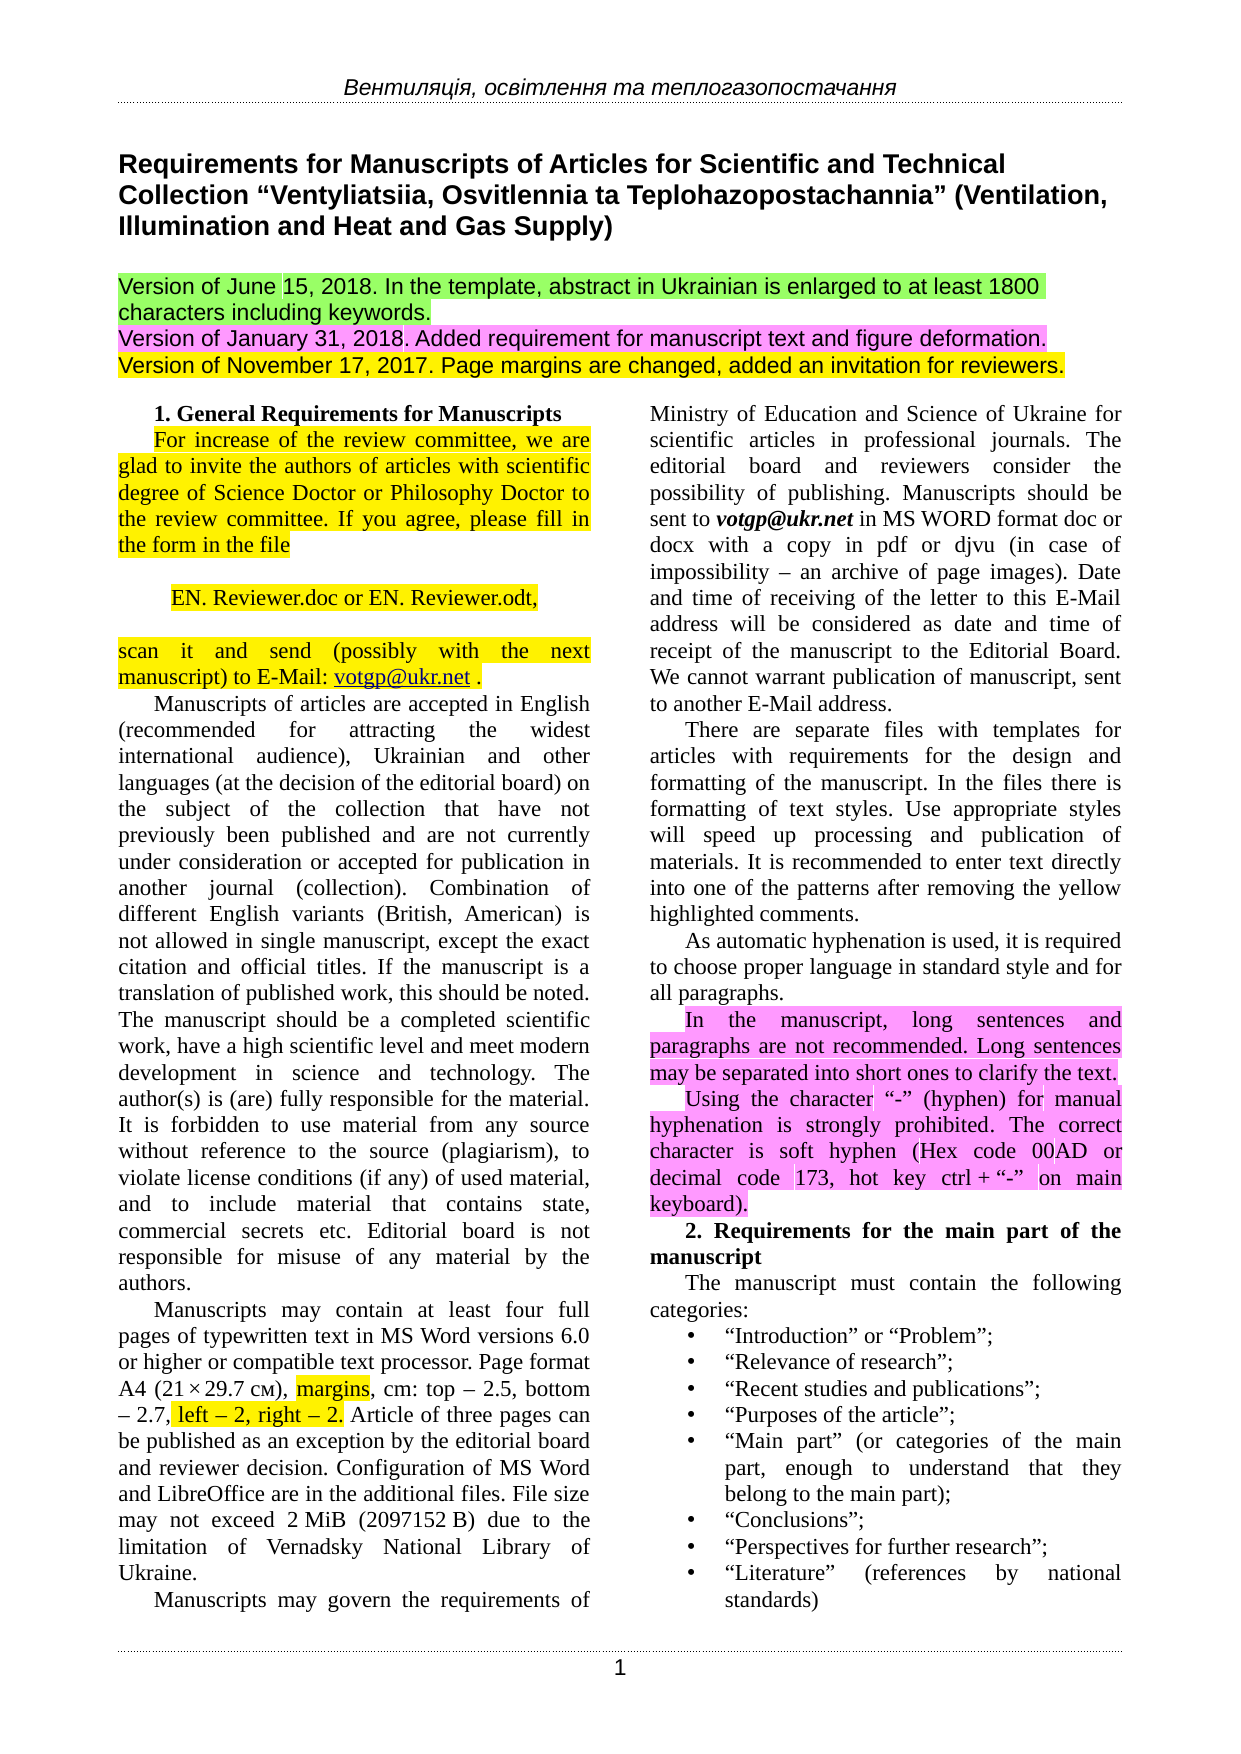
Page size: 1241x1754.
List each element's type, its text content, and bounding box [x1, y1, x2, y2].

list “Main part” (or categories of the main part, enough to understand that they belong to the main part); [687, 1427, 1122, 1507]
text Manuscripts of articles are accepted in English (recommended for attracting the widest international audience), Ukrainian and other languages (at the decision of the editorial board) on the subject of the collection that have not previously been published and are not currently under consideration or accepted for publication in another journal (collection). Combination of different English variants (British, American) is not allowed in single manuscript, except the exact citation and official titles. If the manuscript is a translation of published work, this should be noted. The manuscript should be a completed scientific work, have a high scientific level and meet modern development in science and technology. The author(s) is (are) fully responsible for the material. It is forbidden to use material from any source without reference to the source (plagiarism), to violate license conditions (if any) of used material, and to include material that contains state, commercial secrets etc. Editorial board is not responsible for misuse of any material by the authors. [118, 689, 591, 1296]
text In the manuscript, long sentences and paragraphs are not recommended. Long sentences may be separated into short ones to clarify the text. [649, 1006, 1122, 1085]
text Manuscripts may contain at least four full pages of typewritten text in MS Word versions 6.0 or higher or compatible text processor. Page format A4 (21 × 29.7 см), margins, cm: top – 2.5, bottom – 2.7, left – 2, right – 2. Article of three pages can be published as an exception by the editorial board and reviewer decision. Configuration of MS Word and LibreOffice are in the additional files. File size may not exceed 2 MiB (2097152 B) due to the limitation of Vernadsky National Library of Ukraine. [118, 1296, 591, 1586]
list “Introduction” or “Problem”; [687, 1322, 1122, 1348]
text Manuscripts may govern the requirements of [118, 1586, 591, 1612]
list “Literature” (references by national standards) [687, 1559, 1122, 1612]
text 2. Requirements for the main part of the manuscript [649, 1217, 1122, 1269]
list “Recent studies and publications”; [687, 1375, 1122, 1401]
list “Conclusions”; [687, 1507, 1122, 1533]
text Version of January 31, 2018. Added requirement for manuscript text and figure deformation. [118, 325, 1122, 352]
text Version of November 17, 2017. Page margins are changed, added an invitation for reviewers. [118, 352, 1122, 378]
text Ministry of Education and Science of Ukraine for scientific articles in professional journals. The editorial board and reviewers consider the possibility of publishing. Manuscripts should be sent to votgp@ukr.net in MS WORD format doc or docx with a copy in pdf or djvu (in case of impossibility – an archive of page images). Date and time of receiving of the letter to this E-Mail address will be considered as date and time of receipt of the manuscript to the Editorial Board. We cannot warrant publication of manuscript, sent to another E-Mail address. [649, 400, 1122, 716]
list “Relevance of research”; [687, 1348, 1122, 1375]
list “Perspectives for further research”; [687, 1533, 1122, 1559]
text There are separate files with templates for articles with requirements for the design and formatting of the manuscript. In the files there is formatting of text styles. Use appropriate styles will speed up processing and publication of materials. It is recommended to enter text directly into one of the patterns after removing the yellow highlighted comments. [649, 716, 1122, 927]
list “Purposes of the article”; [687, 1401, 1122, 1427]
text Using the character “-” (hyphen) for manual hyphenation is strongly prohibited. The correct character is soft hyphen (Hex code 00AD or decimal code 173, hot key ctrl + “-” on main keyboard). [649, 1085, 1122, 1217]
text Requirements for Manuscripts of Articles for Scientific and Technical Collection “Ventyliatsiia, Osvitlennia ta Teplohazopostachannia” (Ventilation, Illumination and Heat and Gas Supply) [118, 148, 1122, 241]
text EN. Reviewer.doc or EN. Reviewer.odt, [118, 584, 591, 611]
text As automatic hyphenation is used, it is required to choose proper language in standard style and for all paragraphs. [649, 927, 1122, 1006]
text For increase of the review committee, we are glad to invite the authors of articles with scientific degree of Science Doctor or Philosophy Doctor to the review committee. If you agree, please fill in the form in the file [118, 426, 591, 558]
text 1. General Requirements for Manuscripts [118, 400, 591, 426]
text Version of June 15, 2018. In the template, abstract in Ukrainian is enlarged to at least 1800 characters including keywords. [118, 273, 1122, 325]
text The manuscript must contain the following categories: [649, 1269, 1122, 1322]
text scan it and send (possibly with the next manuscript) to E-Mail: votgp@ukr.net . [118, 637, 591, 689]
